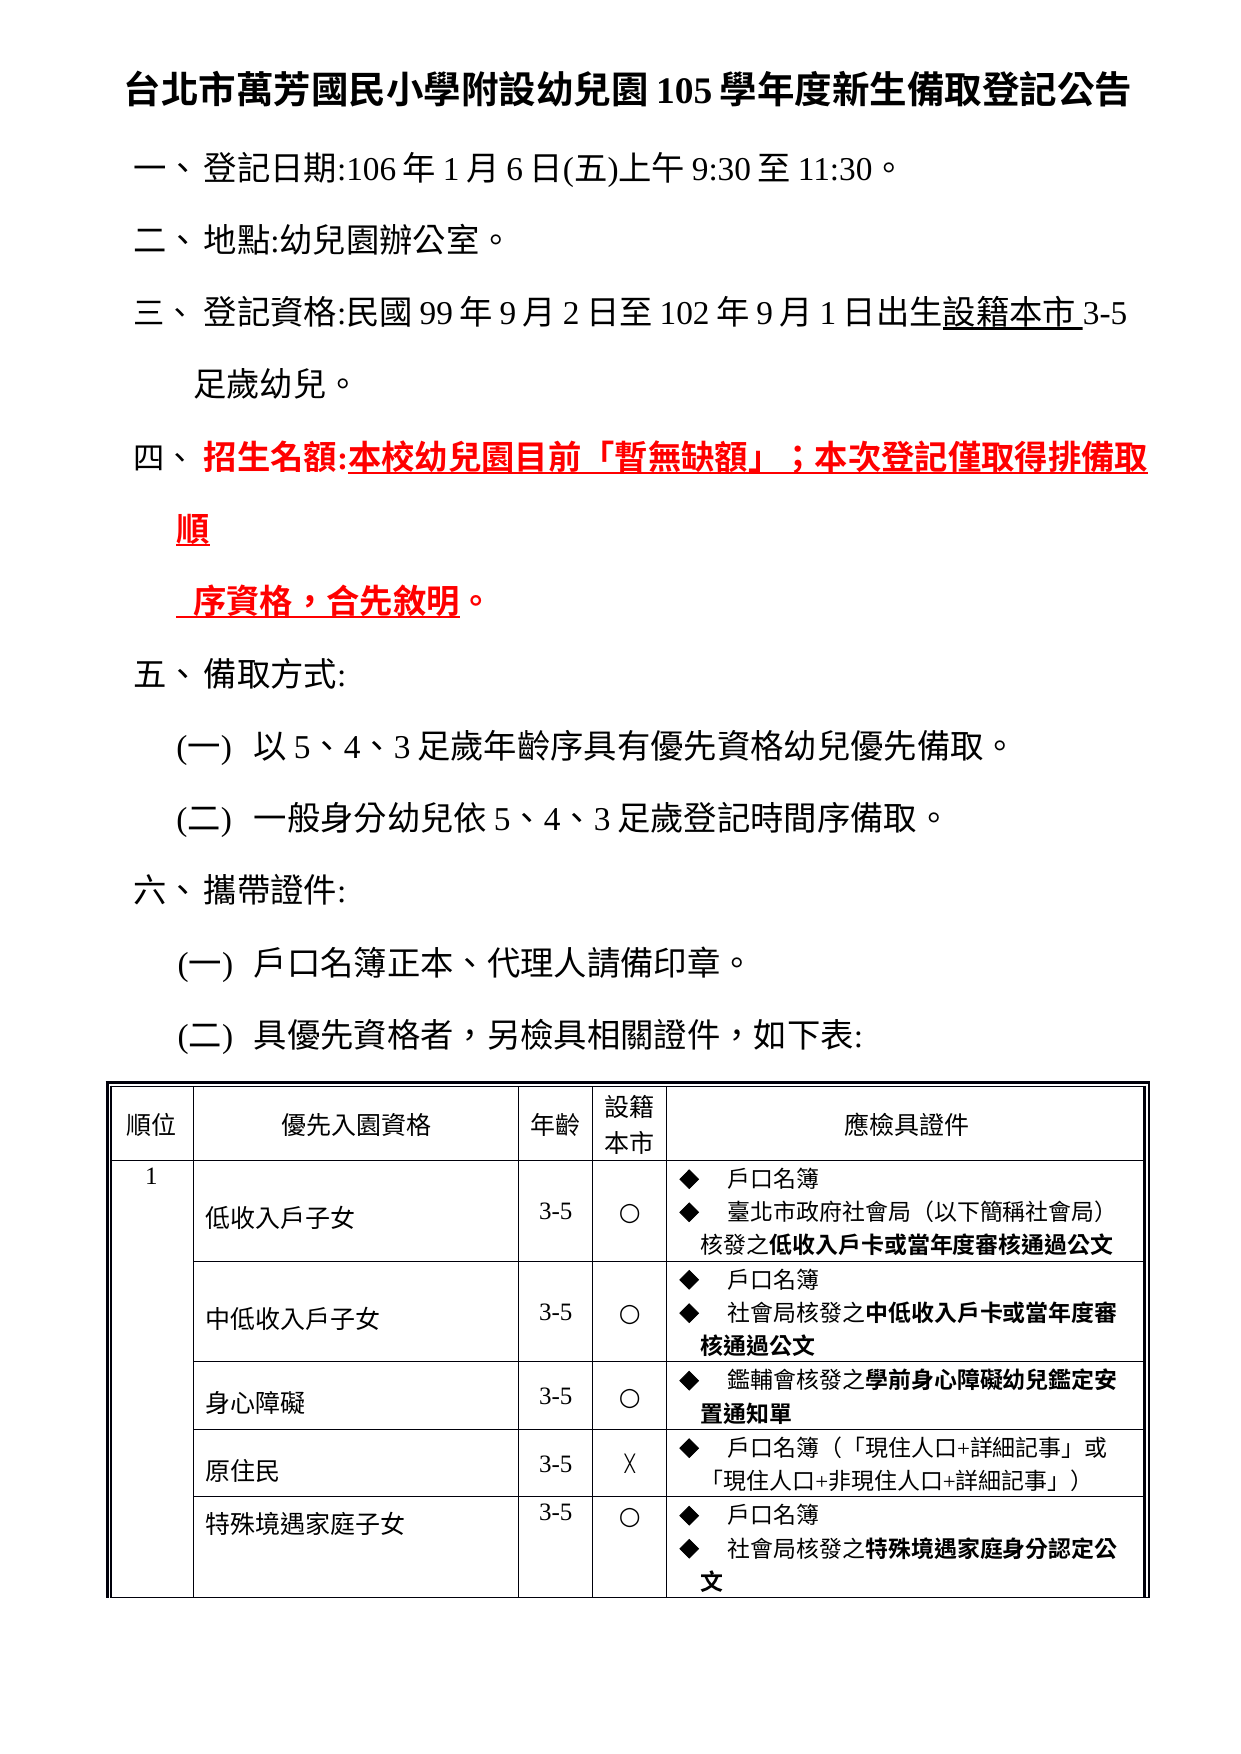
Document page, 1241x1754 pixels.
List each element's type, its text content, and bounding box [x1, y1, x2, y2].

list 以5、4、3足歲年齡序具有優先資格幼兒優先備取。 [176, 719, 1152, 768]
list 地點:幼兒園辦公室。 [103, 213, 1152, 262]
table_cell 1 [112, 1161, 193, 1597]
table_cell ○ [593, 1497, 666, 1597]
list 登記日期:106年1月6日(五)上午9:30至11:30。 [133, 141, 1152, 189]
table_cell 身心障礙 [194, 1362, 518, 1429]
table_cell 特殊境遇家庭子女 [194, 1497, 518, 1597]
table_cell 3-5 [519, 1497, 592, 1597]
table_header 應檢具證件 [667, 1087, 1143, 1160]
list 一般身分幼兒依5、4、3足歲登記時間序備取。 [176, 792, 1152, 840]
table_cell 戶口名簿 社會局核發之中低收入戶卡或當年度審核通過公文 [667, 1262, 1143, 1361]
list 招生名額:本校幼兒園目前「暫無缺額」；本次登記僅取得排備取順 [133, 430, 1152, 551]
list 具優先資格者，另檢具相關證件，如下表: [177, 1009, 1152, 1057]
table_cell 戶口名簿 臺北市政府社會局（以下簡稱社會局）核發之低收入戶卡或當年度審核通過公文 [667, 1161, 1143, 1261]
table_cell 鑑輔會核發之學前身心障礙幼兒鑑定安置通知單 [667, 1362, 1143, 1429]
table_cell 3-5 [519, 1362, 592, 1429]
table_cell 戶口名簿（「現住人口+詳細記事」或「現住人口+非現住人口+詳細記事」） [667, 1430, 1143, 1496]
table_cell 戶口名簿 社會局核發之特殊境遇家庭身分認定公文 [667, 1497, 1143, 1597]
table_cell ○ [593, 1161, 666, 1261]
list 攜帶證件: [133, 864, 1152, 912]
table_cell ╳ [593, 1430, 666, 1496]
list 登記資格:民國99年9月2日至102年9月1日出生設籍本市3-5 [133, 286, 1152, 334]
list 序資格，合先敘明。 [176, 575, 1152, 623]
table_cell 3-5 [519, 1430, 592, 1496]
table_header 年齡 [519, 1087, 592, 1160]
table_cell 3-5 [519, 1262, 592, 1361]
table_header 優先入園資格 [194, 1087, 518, 1160]
table_cell ○ [593, 1362, 666, 1429]
table_cell 原住民 [194, 1430, 518, 1496]
list 足歲幼兒。 [176, 358, 1152, 406]
text 台北市萬芳國民小學附設幼兒園105學年度新生備取登記公告 [103, 60, 1152, 114]
table_cell 中低收入戶子女 [194, 1262, 518, 1361]
table_header 順位 [112, 1087, 193, 1160]
list 備取方式: [133, 647, 1152, 696]
table_cell 3-5 [519, 1161, 592, 1261]
list 戶口名簿正本、代理人請備印章。 [177, 936, 1152, 985]
table_cell ○ [593, 1262, 666, 1361]
table_cell 低收入戶子女 [194, 1161, 518, 1261]
table_header 設籍本市 [593, 1087, 666, 1160]
